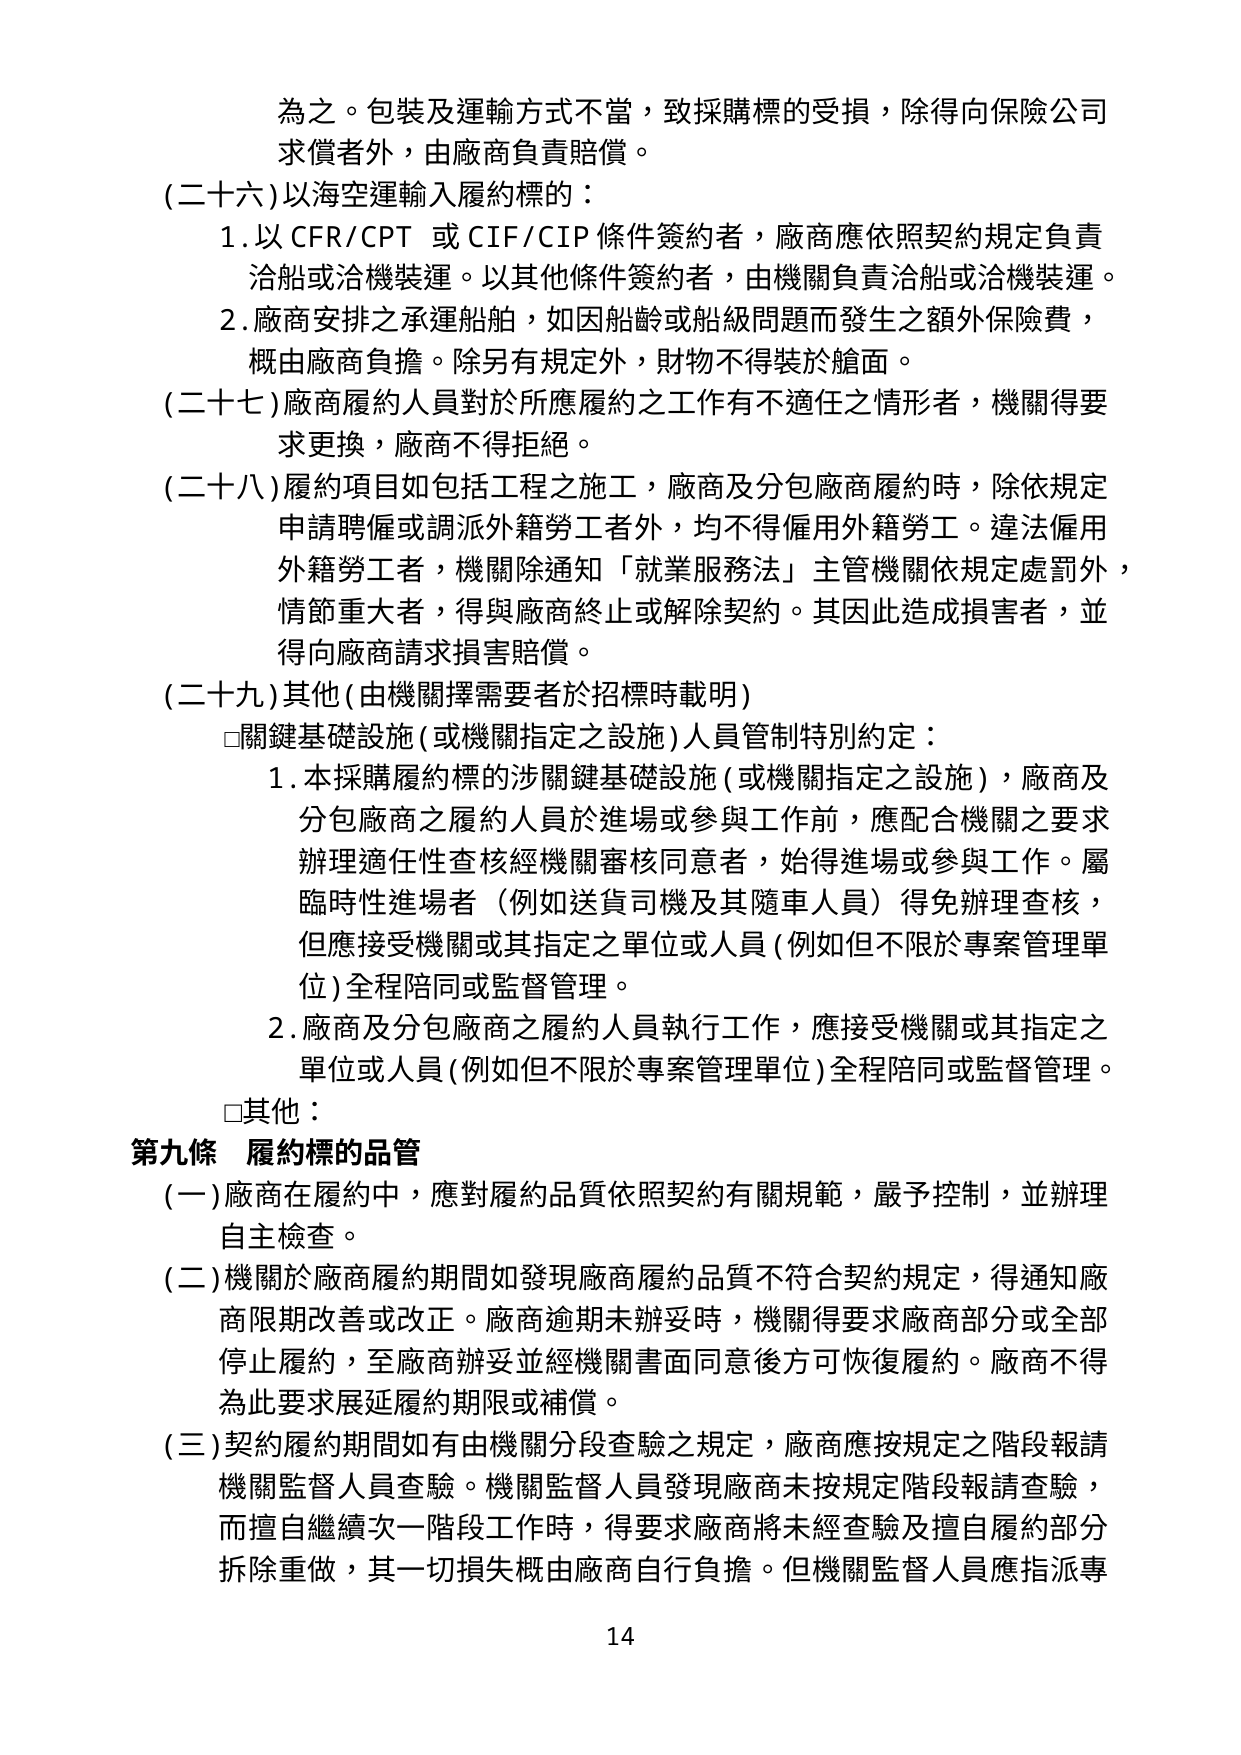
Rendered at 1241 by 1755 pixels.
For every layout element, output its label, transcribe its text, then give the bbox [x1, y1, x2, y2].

text 2.廠商安排之承運船舶，如因船齡或船級問題而發生之額外保險費，概由廠商負擔。除另有規定外，財物不得裝於艙面。 [218, 297, 1104, 380]
text (二十八)履約項目如包括工程之施工，廠商及分包廠商履約時，除依規定申請聘僱或調派外籍勞工者外，均不得僱用外籍勞工。違法僱用外籍勞工者，機關除通知「就業服務法」主管機關依規定處罰外，情節重大者，得與廠商終止或解除契約。其因此造成損害者，並得向廠商請求損害賠償。 [159, 464, 1110, 672]
text 為之。包裝及運輸方式不當，致採購標的受損，除得向保險公司求償者外，由廠商負責賠償。 [159, 89, 1110, 172]
text 第九條 履約標的品管 [130, 1130, 1110, 1172]
text (一)廠商在履約中，應對履約品質依照契約有關規範，嚴予控制，並辦理自主檢查。 [159, 1172, 1110, 1255]
text 1.以CFR/CPT 或CIF/CIP條件簽約者，廠商應依照契約規定負責洽船或洽機裝運。以其他條件簽約者，由機關負責洽船或洽機裝運。 [218, 214, 1104, 297]
text (二十九)其他(由機關擇需要者於招標時載明) [159, 672, 1110, 714]
text 2.廠商及分包廠商之履約人員執行工作，應接受機關或其指定之單位或人員(例如但不限於專案管理單位)全程陪同或監督管理。 [267, 1005, 1110, 1089]
text □其他： [224, 1089, 1110, 1130]
text 1. 本採購履約標的涉關鍵基礎設施(或機關指定之設施)，廠商及分包廠商之履約人員於進場或參與工作前，應配合機關之要求辦理適任性查核經機關審核同意者，始得進場或參與工作。屬臨時性進場者（例如送貨司機及其隨車人員）得免辦理查核，但應接受機關或其指定之單位或人員(例如但不限於專案管理單位)全程陪同或監督管理。 [267, 755, 1110, 1005]
text (二)機關於廠商履約期間如發現廠商履約品質不符合契約規定，得通知廠商限期改善或改正。廠商逾期未辦妥時，機關得要求廠商部分或全部停止履約，至廠商辦妥並經機關書面同意後方可恢復履約。廠商不得為此要求展延履約期限或補償。 [159, 1255, 1110, 1422]
text □關鍵基礎設施(或機關指定之設施)人員管制特別約定： [224, 714, 1110, 755]
text (二十七)廠商履約人員對於所應履約之工作有不適任之情形者，機關得要求更換，廠商不得拒絕。 [159, 380, 1110, 464]
text (三)契約履約期間如有由機關分段查驗之規定，廠商應按規定之階段報請機關監督人員查驗。機關監督人員發現廠商未按規定階段報請查驗，而擅自繼續次一階段工作時，得要求廠商將未經查驗及擅自履約部分拆除重做，其一切損失概由廠商自行負擔。但機關監督人員應指派專 [159, 1422, 1110, 1589]
text (二十六)以海空運輸入履約標的： [159, 172, 1110, 214]
